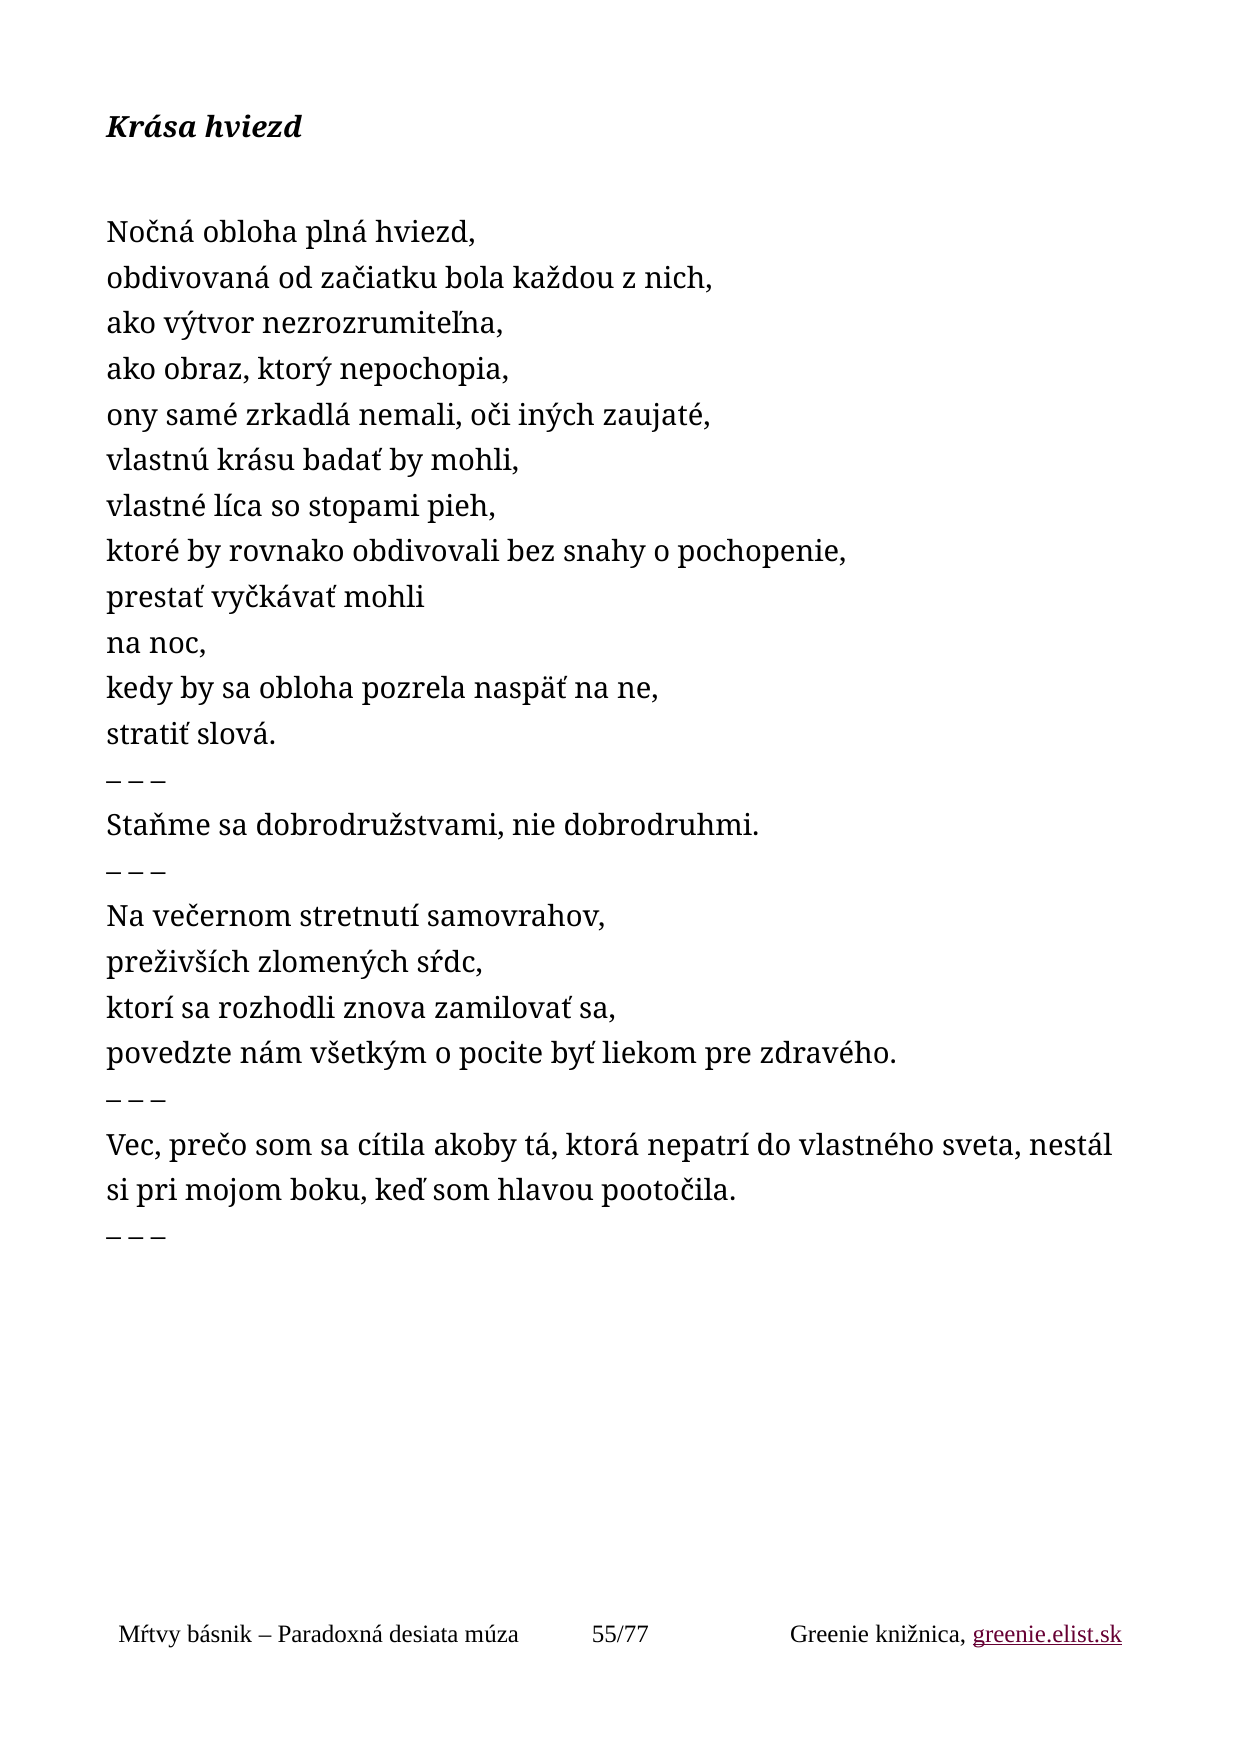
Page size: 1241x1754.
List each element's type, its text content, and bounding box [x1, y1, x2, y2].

text stratiť slová. [106, 713, 1134, 753]
text vlastné líca so stopami pieh, [106, 485, 1134, 525]
text – – – [106, 1078, 1134, 1118]
text kedy by sa obloha pozrela naspäť na ne, [106, 668, 1134, 707]
text ako obraz, ktorý nepochopia, [106, 348, 1134, 388]
text obdivovaná od začiatku bola každou z nich, [106, 257, 1134, 297]
text vlastnú krásu badať by mohli, [106, 439, 1134, 479]
text prestať vyčkávať mohli [106, 576, 1134, 616]
text preživších zlomených sŕdc, [106, 941, 1134, 981]
text na noc, [106, 622, 1134, 662]
text ktorí sa rozhodli znova zamilovať sa, [106, 987, 1134, 1027]
text Staňme sa dobrodružstvami, nie dobrodruhmi. [106, 804, 1134, 844]
text ony samé zrkadlá nemali, oči iných zaujaté, [106, 394, 1134, 433]
text – – – [106, 850, 1134, 890]
text ktoré by rovnako obdivovali bez snahy o pochopenie, [106, 531, 1134, 570]
text – – – [106, 759, 1134, 798]
text Na večernom stretnutí samovrahov, [106, 896, 1134, 935]
text Vec, prečo som sa cítila akoby tá, ktorá nepatrí do vlastného sveta, nestál si pri mojom boku, keď som hlavou pootočila. [106, 1124, 1134, 1209]
text – – – [106, 1215, 1134, 1255]
subtitle Krása hviezd [106, 106, 1134, 146]
text ako výtvor nezrozrumiteľna, [106, 303, 1134, 342]
text Nočná obloha plná hviezd, [106, 211, 1134, 251]
text povedzte nám všetkým o pocite byť liekom pre zdravého. [106, 1033, 1134, 1072]
